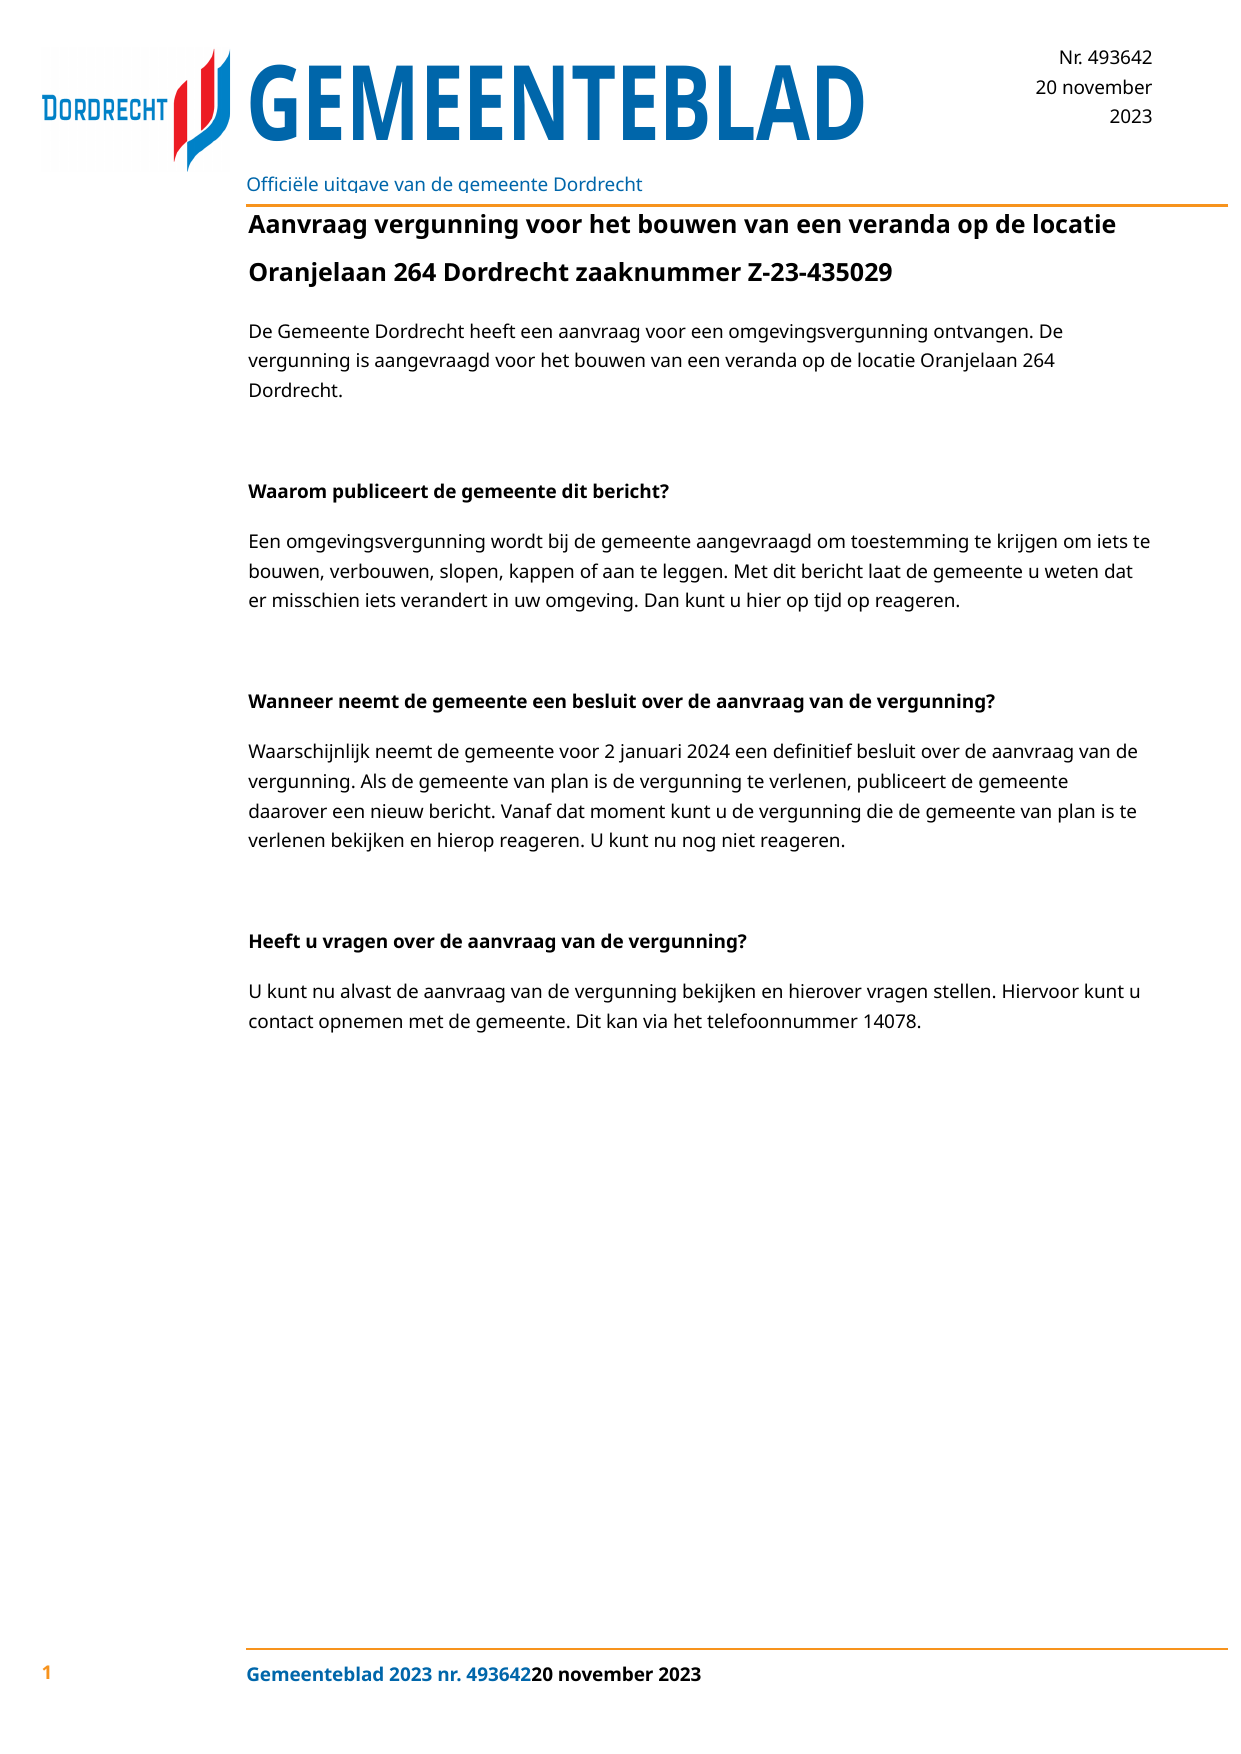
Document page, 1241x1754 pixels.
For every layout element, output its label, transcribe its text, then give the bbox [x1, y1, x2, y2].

text Een omgevingsvergunning wordt bij de gemeente aangevraagd om toestemming te krijgen om iets te bouwen, verbouwen, slopen, kappen of aan te leggen. Met dit bericht laat de gemeente u weten dat er misschien iets verandert in uw omgeving. Dan kunt u hier op tijd op reageren. [248, 528, 1152, 613]
picture [41, 47, 231, 172]
text Waarschijnlijk neemt de gemeente voor 2 januari 2024 een definitief besluit over de aanvraag van de vergunning. Als de gemeente van plan is de vergunning te verlenen, publiceert de gemeente daarover een nieuw bericht. Vanaf dat moment kunt u de vergunning die de gemeente van plan is te verlenen bekijken en hierop reageren. U kunt nu nog niet reageren. [248, 739, 1152, 853]
text De Gemeente Dordrecht heeft een aanvraag voor een omgevingsvergunning ontvangen. De vergunning is aangevraagd voor het bouwen van een veranda op de locatie Oranjelaan 264 Dordrecht. [248, 318, 1152, 403]
text Heeft u vragen over de aanvraag van de vergunning? [248, 928, 1152, 954]
text U kunt nu alvast de aanvraag van de vergunning bekijken en hierover vragen stellen. Hiervoor kunt u contact opnemen met de gemeente. Dit kan via het telefoonnummer 14078. [248, 979, 1152, 1034]
text Waarom publiceert de gemeente dit bericht? [248, 478, 1152, 504]
text Wanneer neemt de gemeente een besluit over de aanvraag van de vergunning? [248, 688, 1152, 714]
text Aanvraag vergunning voor het bouwen van een veranda op de locatie Oranjelaan 264 Dordrecht zaaknummer Z-23-435029 [248, 207, 1152, 288]
